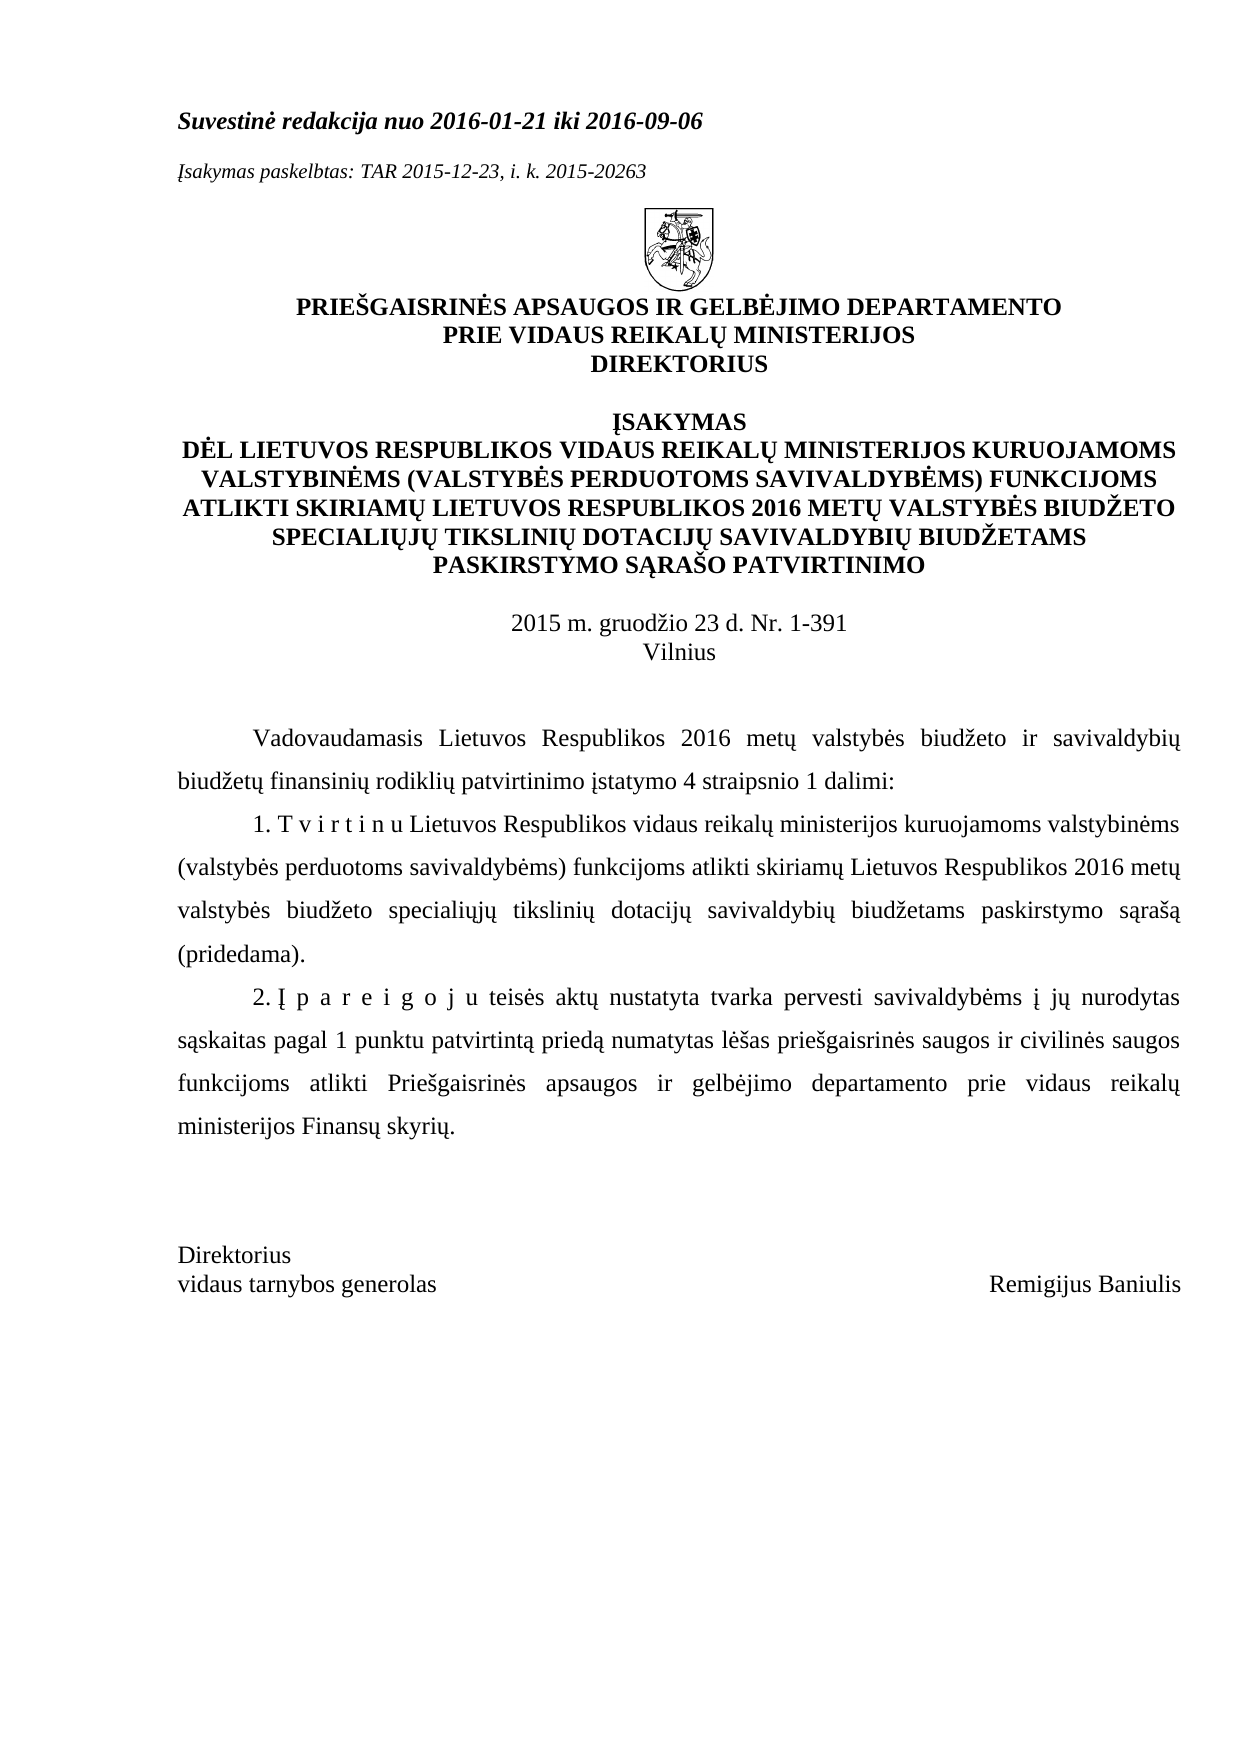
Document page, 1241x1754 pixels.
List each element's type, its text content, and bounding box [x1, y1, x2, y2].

text Suvestinė redakcija nuo 2016-01-21 iki 2016-09-06 [177, 106, 1181, 135]
text vidaus tarnybos generolas Remigijus Baniulis [177, 1269, 1181, 1298]
text DĖL LIETUVOS RESPUBLIKOS Vidaus reikalų ministerijos kuruojamoms valstybinėms (valstybės perduotoms savivaldybėms) funkcijoms atlikti skiriamų Lietuvos Respublikos 2016 metų valstybės biudžeto specialiųjų tikslinių dotacijų savivaldybių biudžetams paskirstymo SĄRAŠO PATVIRTINIMO [177, 436, 1181, 579]
text PRIE VIDAUS REIKALŲ MINISTERIJOS [177, 321, 1181, 349]
text 2015 m. gruodžio 23 d. Nr. 1-391 [177, 608, 1181, 637]
text Vilnius [177, 637, 1181, 666]
text Įsakymas paskelbtas: TAR 2015-12-23, i. k. 2015-20263 [177, 159, 1181, 183]
text 1. T v i r t i n u Lietuvos Respublikos vidaus reikalų ministerijos kuruojamoms valstybinėms (valstybės perduotoms savivaldybėms) funkcijoms atlikti skiriamų Lietuvos Respublikos 2016 metų valstybės biudžeto specialiųjų tikslinių dotacijų savivaldybių biudžetams paskirstymo sąrašą (pridedama). [177, 809, 1181, 967]
text DIREKTORIUS [177, 349, 1181, 378]
text 2. Į p a r e i g o j u teisės aktų nustatyta tvarka pervesti savivaldybėms į jų nurodytas sąskaitas pagal 1 punktu patvirtintą priedą numatytas lėšas priešgaisrinės saugos ir civilinės saugos funkcijoms atlikti Priešgaisrinės apsaugos ir gelbėjimo departamento prie vidaus reikalų ministerijos Finansų skyrių. [177, 982, 1181, 1140]
text ĮSAKYMAS [177, 407, 1181, 436]
text PRIEŠGAISRINĖS APSAUGOS IR GELBĖJIMO DEPARTAMENTO [177, 292, 1181, 321]
text Vadovaudamasis Lietuvos Respublikos 2016 metų valstybės biudžeto ir savivaldybių biudžetų finansinių rodiklių patvirtinimo įstatymo 4 straipsnio 1 dalimi: [177, 723, 1181, 795]
text Direktorius [177, 1241, 1181, 1269]
